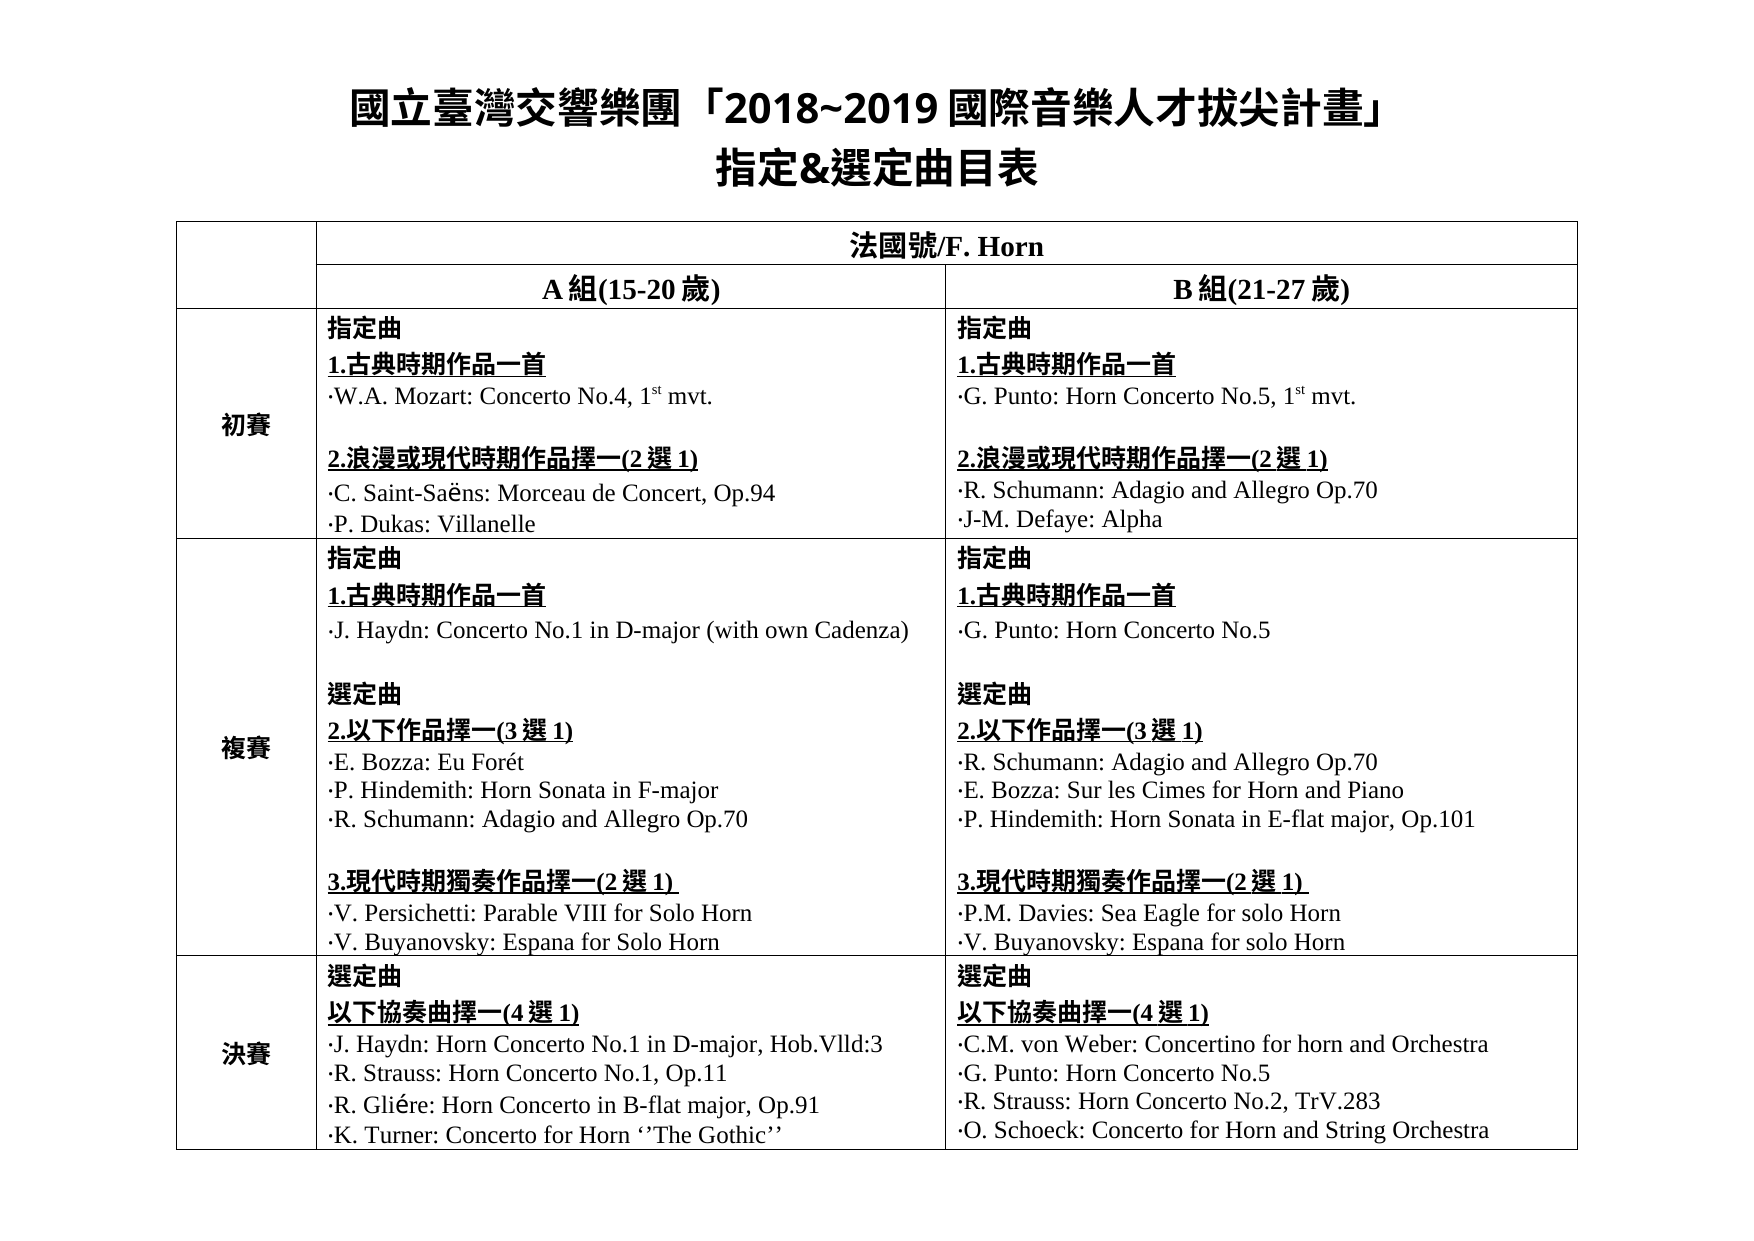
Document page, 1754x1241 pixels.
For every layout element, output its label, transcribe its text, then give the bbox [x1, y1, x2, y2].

table_cell 指定曲 1.古典時期作品一首 ‧G. Punto: Horn Concerto No.5 選定曲 2.以下作品擇一(3選1) ‧R. Schumann: Adagio and Allegro Op.70 ‧E. Bozza: Sur les Cimes for Horn and Piano ‧P. Hindemith: Horn Sonata in E-flat major, Op.101 3.現代時期獨奏作品擇一(2選1) ‧P.M. Davies: Sea Eagle for solo Horn ‧V. Buyanovsky: Espana for solo Horn [946, 539, 1577, 955]
table_cell A組(15-20歲) [317, 265, 945, 308]
table_header [177, 222, 316, 308]
table_cell 指定曲 1.古典時期作品一首 ‧W.A. Mozart: Concerto No.4, 1st mvt. 2.浪漫或現代時期作品擇一(2選1) ‧C. Saint-Saëns: Morceau de Concert, Op.94 ‧P. Dukas: Villanelle [317, 309, 945, 538]
table_cell 指定曲 1.古典時期作品一首 ‧G. Punto: Horn Concerto No.5, 1st mvt. 2.浪漫或現代時期作品擇一(2選1) ‧R. Schumann: Adagio and Allegro Op.70 ‧J-M. Defaye: Alpha [946, 309, 1577, 538]
table_cell 指定曲 1.古典時期作品一首 ‧J. Haydn: Concerto No.1 in D-major (with own Cadenza) 選定曲 2.以下作品擇一(3選1) ‧E. Bozza: Eu Forét ‧P. Hindemith: Horn Sonata in F-major ‧R. Schumann: Adagio and Allegro Op.70 3.現代時期獨奏作品擇一(2選1) ‧V. Persichetti: Parable VIII for Solo Horn ‧V. Buyanovsky: Espana for Solo Horn [317, 539, 945, 955]
table_cell 選定曲 以下協奏曲擇一(4選1) ‧J. Haydn: Horn Concerto No.1 in D-major, Hob.Vlld:3 ‧R. Strauss: Horn Concerto No.1, Op.11 ‧R. Gliére: Horn Concerto in B-flat major, Op.91 ‧K. Turner: Concerto for Horn ‘’The Gothic’’ [317, 956, 945, 1149]
table_header 法國號/F. Horn [317, 222, 1577, 264]
table_cell 初賽 [177, 309, 316, 538]
table_cell B組(21-27歲) [946, 265, 1577, 308]
table_cell 決賽 [177, 956, 316, 1149]
text 國立臺灣交響樂團「2018~2019國際音樂人才拔尖計畫」 [103, 75, 1651, 136]
table_cell 複賽 [177, 539, 316, 955]
table_cell 選定曲 以下協奏曲擇一(4選1) ‧C.M. von Weber: Concertino for horn and Orchestra ‧G. Punto: Horn Concerto No.5 ‧R. Strauss: Horn Concerto No.2, TrV.283 ‧O. Schoeck: Concerto for Horn and String Orchestra [946, 956, 1577, 1149]
text 指定&選定曲目表 [103, 136, 1651, 196]
